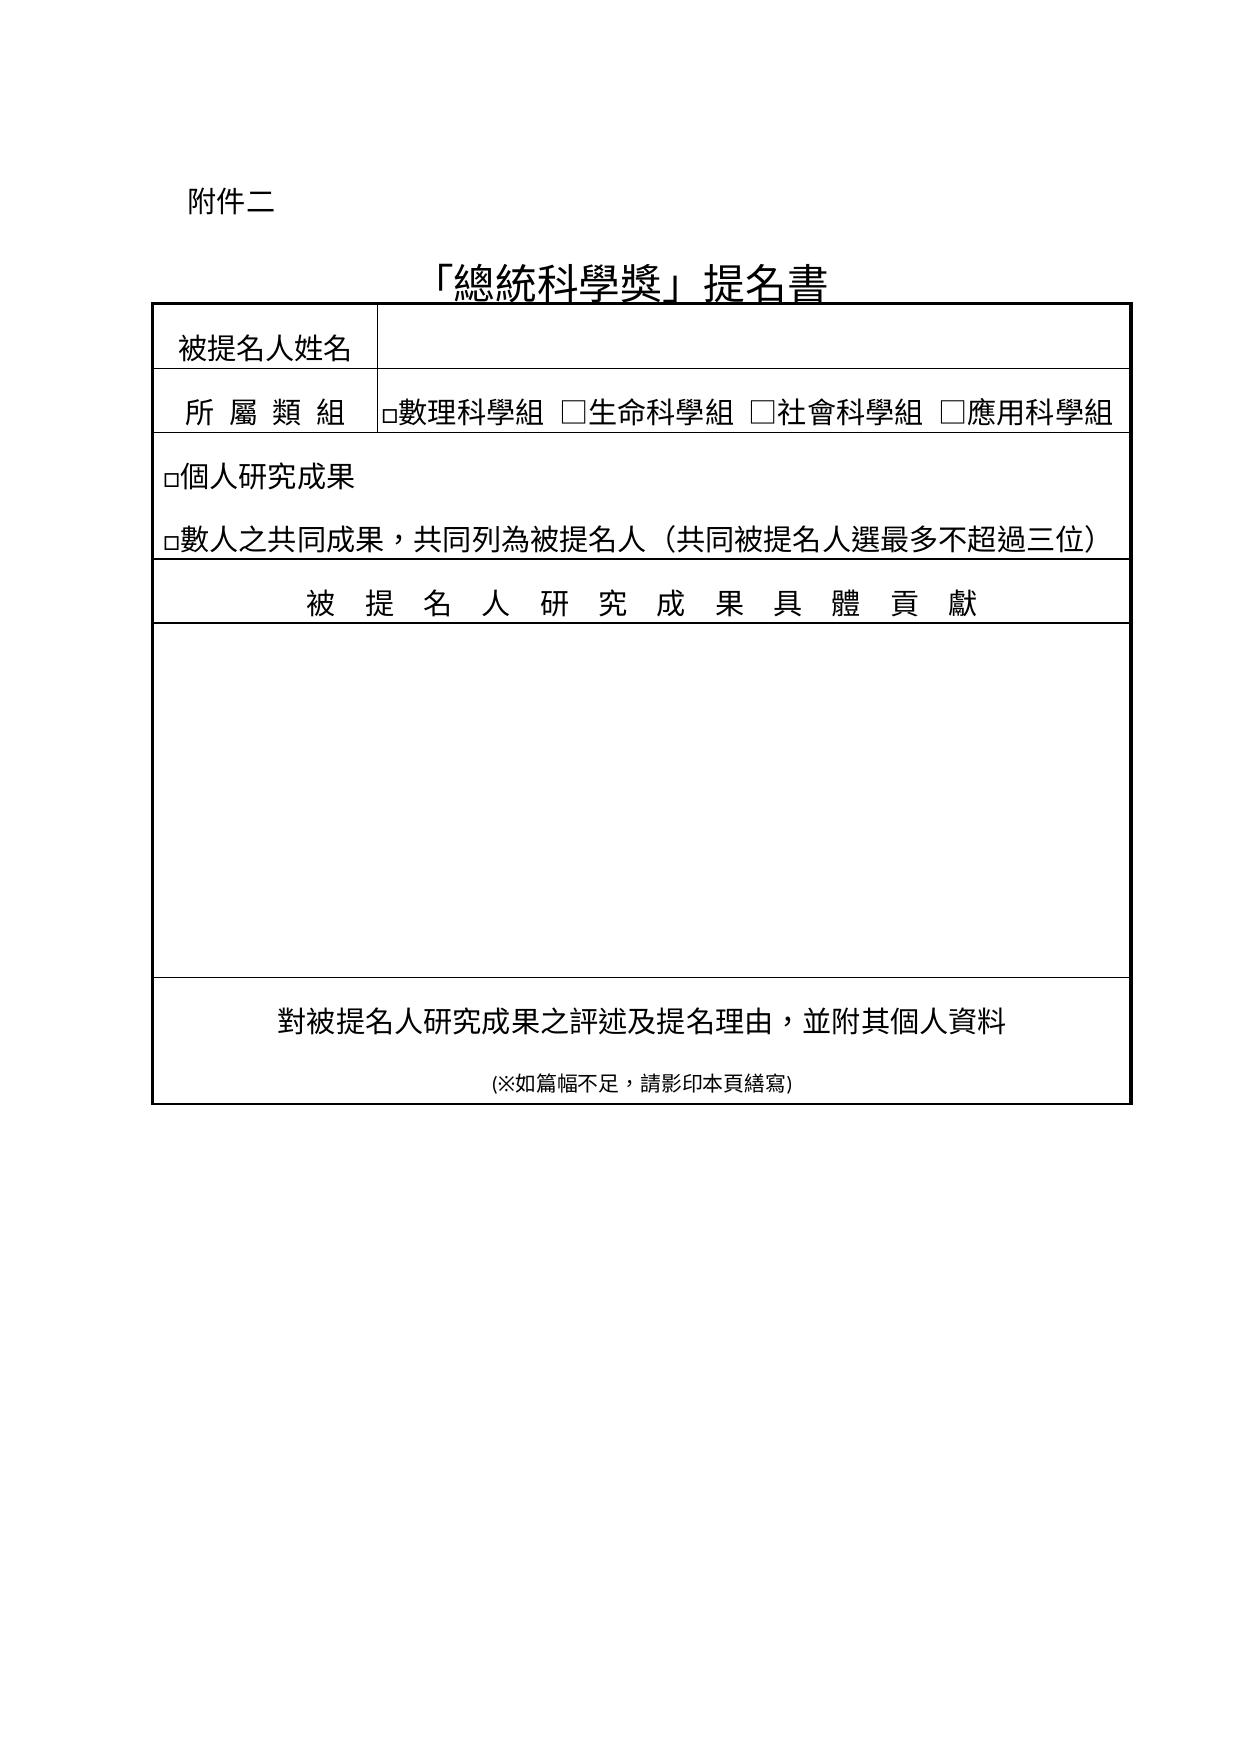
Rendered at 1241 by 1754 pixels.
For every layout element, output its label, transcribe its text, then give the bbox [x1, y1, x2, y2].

table_cell 所 屬 類 組 [154, 369, 377, 432]
text 「總統科學獎」提名書 [187, 239, 1053, 302]
table_cell □數理科學組 □生命科學組 □社會科學組 □應用科學組 [378, 369, 1129, 432]
table_cell [154, 624, 1129, 976]
text 附件二 [187, 158, 1053, 221]
table_header [378, 305, 1129, 368]
table_header 被提名人姓名 [154, 305, 377, 368]
table_cell 被 提 名 人 研 究 成 果 具 體 貢 獻 [154, 560, 1129, 622]
table_cell 對被提名人研究成果之評述及提名理由，並附其個人資料 (※如篇幅不足，請影印本頁繕寫) [154, 978, 1129, 1103]
table_cell □個人研究成果 □數人之共同成果，共同列為被提名人（共同被提名人選最多不超過三位） [154, 433, 1129, 558]
